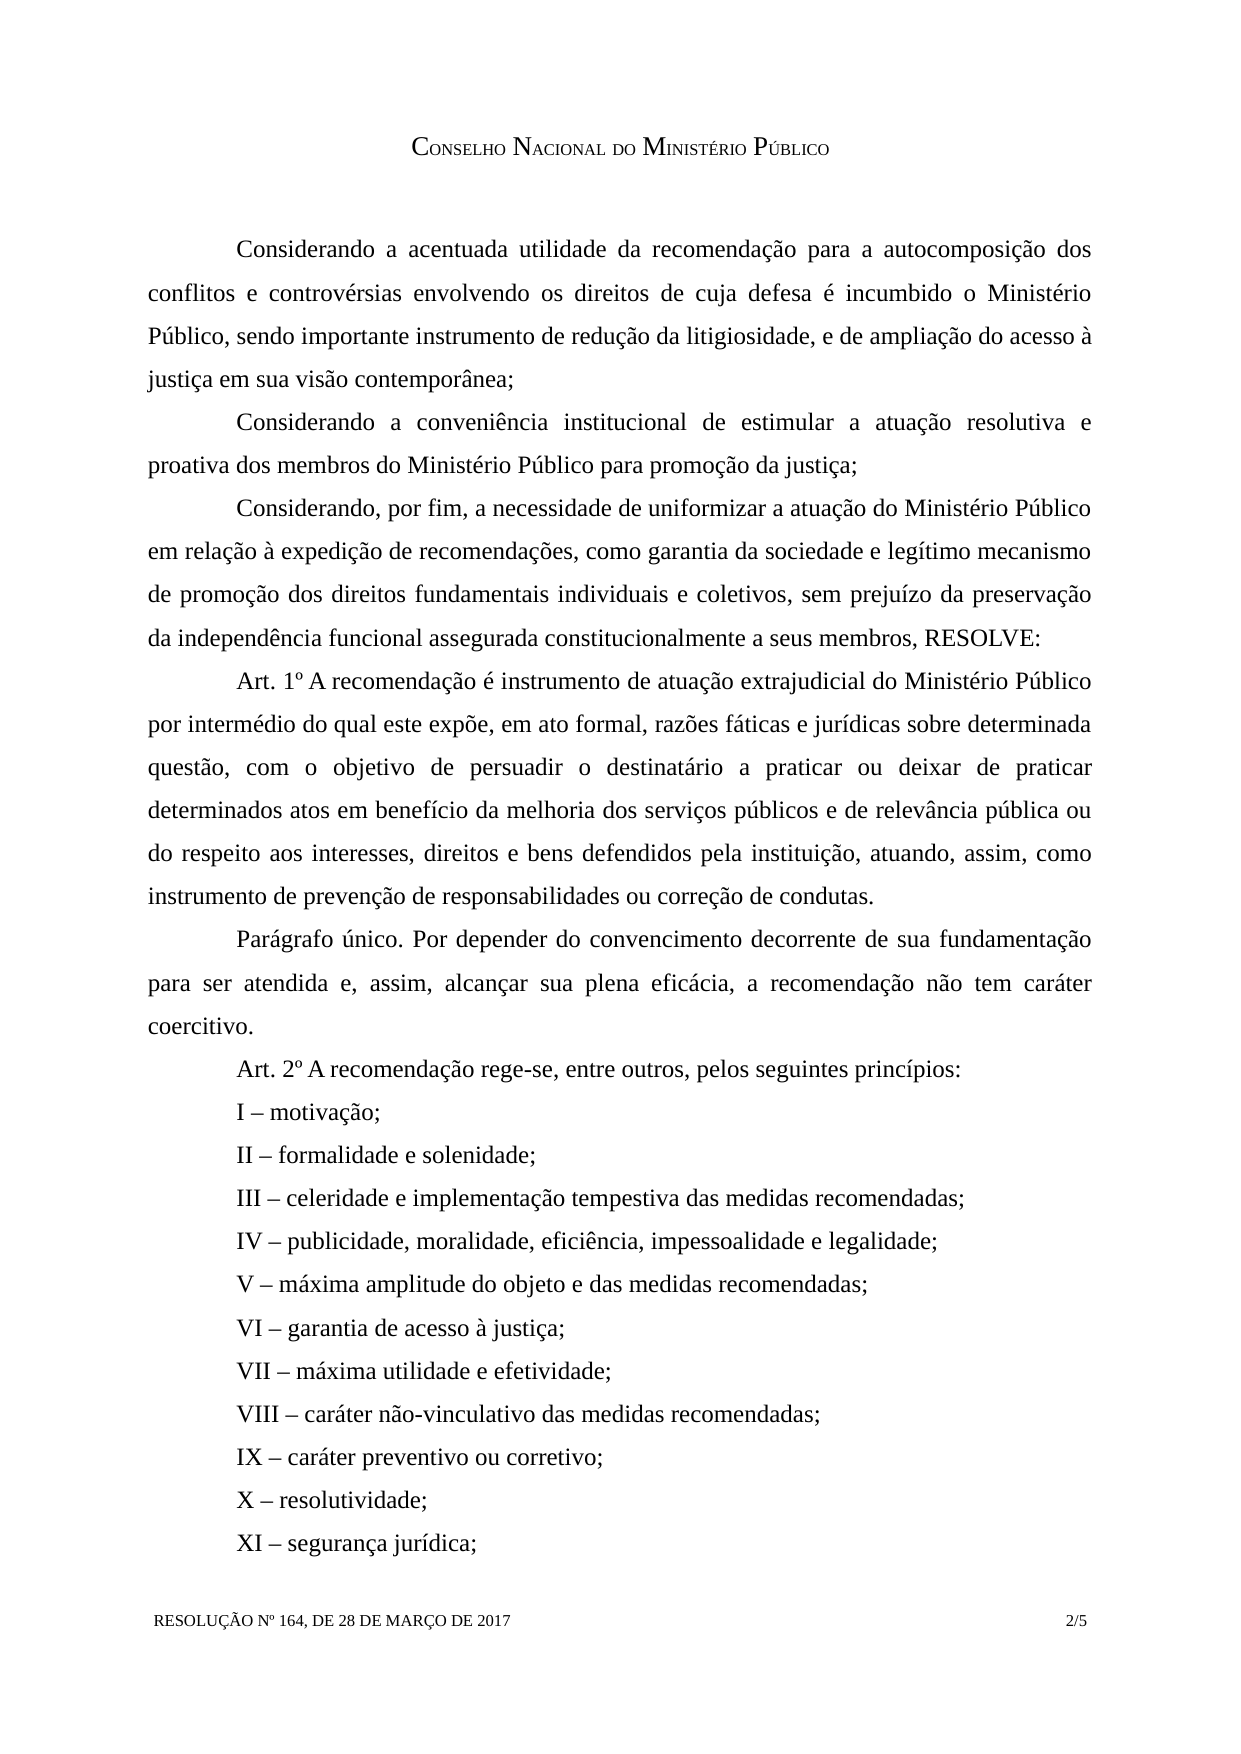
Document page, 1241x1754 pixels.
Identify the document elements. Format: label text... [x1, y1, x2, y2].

text Art. 2º A recomendação rege-se, entre outros, pelos seguintes princípios: [148, 1054, 1093, 1083]
text Art. 1º A recomendação é instrumento de atuação extrajudicial do Ministério Público por intermédio do qual este expõe, em ato formal, razões fáticas e jurídicas sobre determinada questão, com o objetivo de persuadir o destinatário a praticar ou deixar de praticar determinados atos em benefício da melhoria dos serviços públicos e de relevância pública ou do respeito aos interesses, direitos e bens defendidos pela instituição, atuando, assim, como instrumento de prevenção de responsabilidades ou correção de condutas. [148, 666, 1093, 910]
text IX – caráter preventivo ou corretivo; [148, 1442, 1093, 1471]
text XI – segurança jurídica; [148, 1528, 1093, 1557]
text VI – garantia de acesso à justiça; [148, 1313, 1093, 1341]
text X – resolutividade; [148, 1485, 1093, 1514]
text III – celeridade e implementação tempestiva das medidas recomendadas; [148, 1183, 1093, 1212]
text Parágrafo único. Por depender do convencimento decorrente de sua fundamentação para ser atendida e, assim, alcançar sua plena eficácia, a recomendação não tem caráter coercitivo. [148, 924, 1093, 1039]
text Considerando a acentuada utilidade da recomendação para a autocomposição dos conflitos e controvérsias envolvendo os direitos de cuja defesa é incumbido o Ministério Público, sendo importante instrumento de redução da litigiosidade, e de ampliação do acesso à justiça em sua visão contemporânea; [148, 234, 1093, 393]
text VIII – caráter não-vinculativo das medidas recomendadas; [148, 1399, 1093, 1428]
text IV – publicidade, moralidade, eficiência, impessoalidade e legalidade; [148, 1226, 1093, 1255]
text Considerando, por fim, a necessidade de uniformizar a atuação do Ministério Público em relação à expedição de recomendações, como garantia da sociedade e legítimo mecanismo de promoção dos direitos fundamentais individuais e coletivos, sem prejuízo da preservação da independência funcional assegurada constitucionalmente a seus membros, RESOLVE: [148, 493, 1093, 651]
text VII – máxima utilidade e efetividade; [148, 1356, 1093, 1384]
text I – motivação; [148, 1097, 1093, 1126]
text Considerando a conveniência institucional de estimular a atuação resolutiva e proativa dos membros do Ministério Público para promoção da justiça; [148, 407, 1093, 479]
text V – máxima amplitude do objeto e das medidas recomendadas; [148, 1269, 1093, 1298]
text II – formalidade e solenidade; [148, 1140, 1093, 1169]
